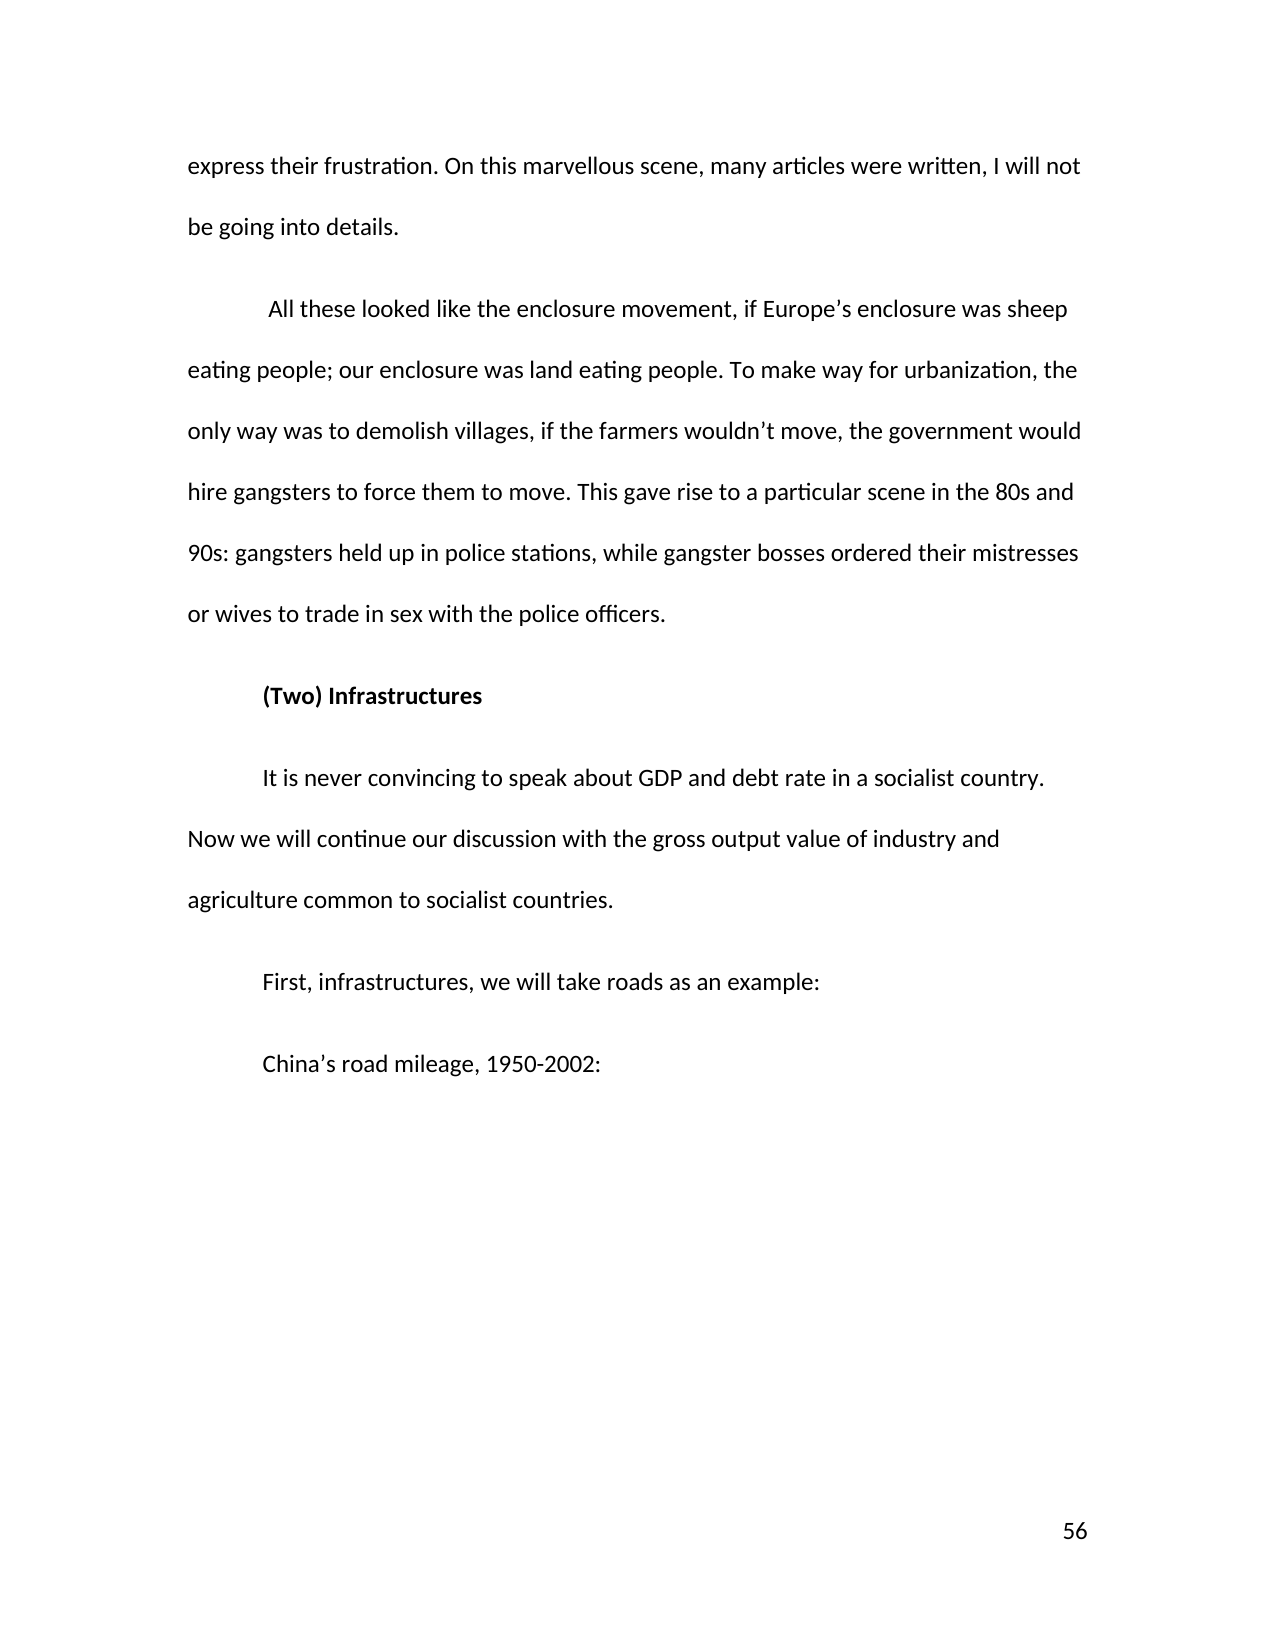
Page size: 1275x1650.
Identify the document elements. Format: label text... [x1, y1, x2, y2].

text China’s road mileage, 1950-2002: [187, 1048, 1087, 1078]
text express their frustration. On this marvellous scene, many articles were written, I will not be going into details. [187, 150, 1087, 242]
text It is never convincing to speak about GDP and debt rate in a socialist country. Now we will continue our discussion with the gross output value of industry and agriculture common to socialist countries. [187, 762, 1087, 914]
text (Two) Infrastructures [187, 680, 1087, 711]
text First, infrastructures, we will take roads as an example: [187, 966, 1087, 996]
text All these looked like the enclosure movement, if Europe’s enclosure was sheep eating people; our enclosure was land eating people. To make way for urbanization, the only way was to demolish villages, if the farmers wouldn’t move, the government would hire gangsters to force them to move. This gave rise to a particular scene in the 80s and 90s: gangsters held up in police stations, while gangster bosses ordered their mistresses or wives to trade in sex with the police officers. [187, 293, 1087, 629]
